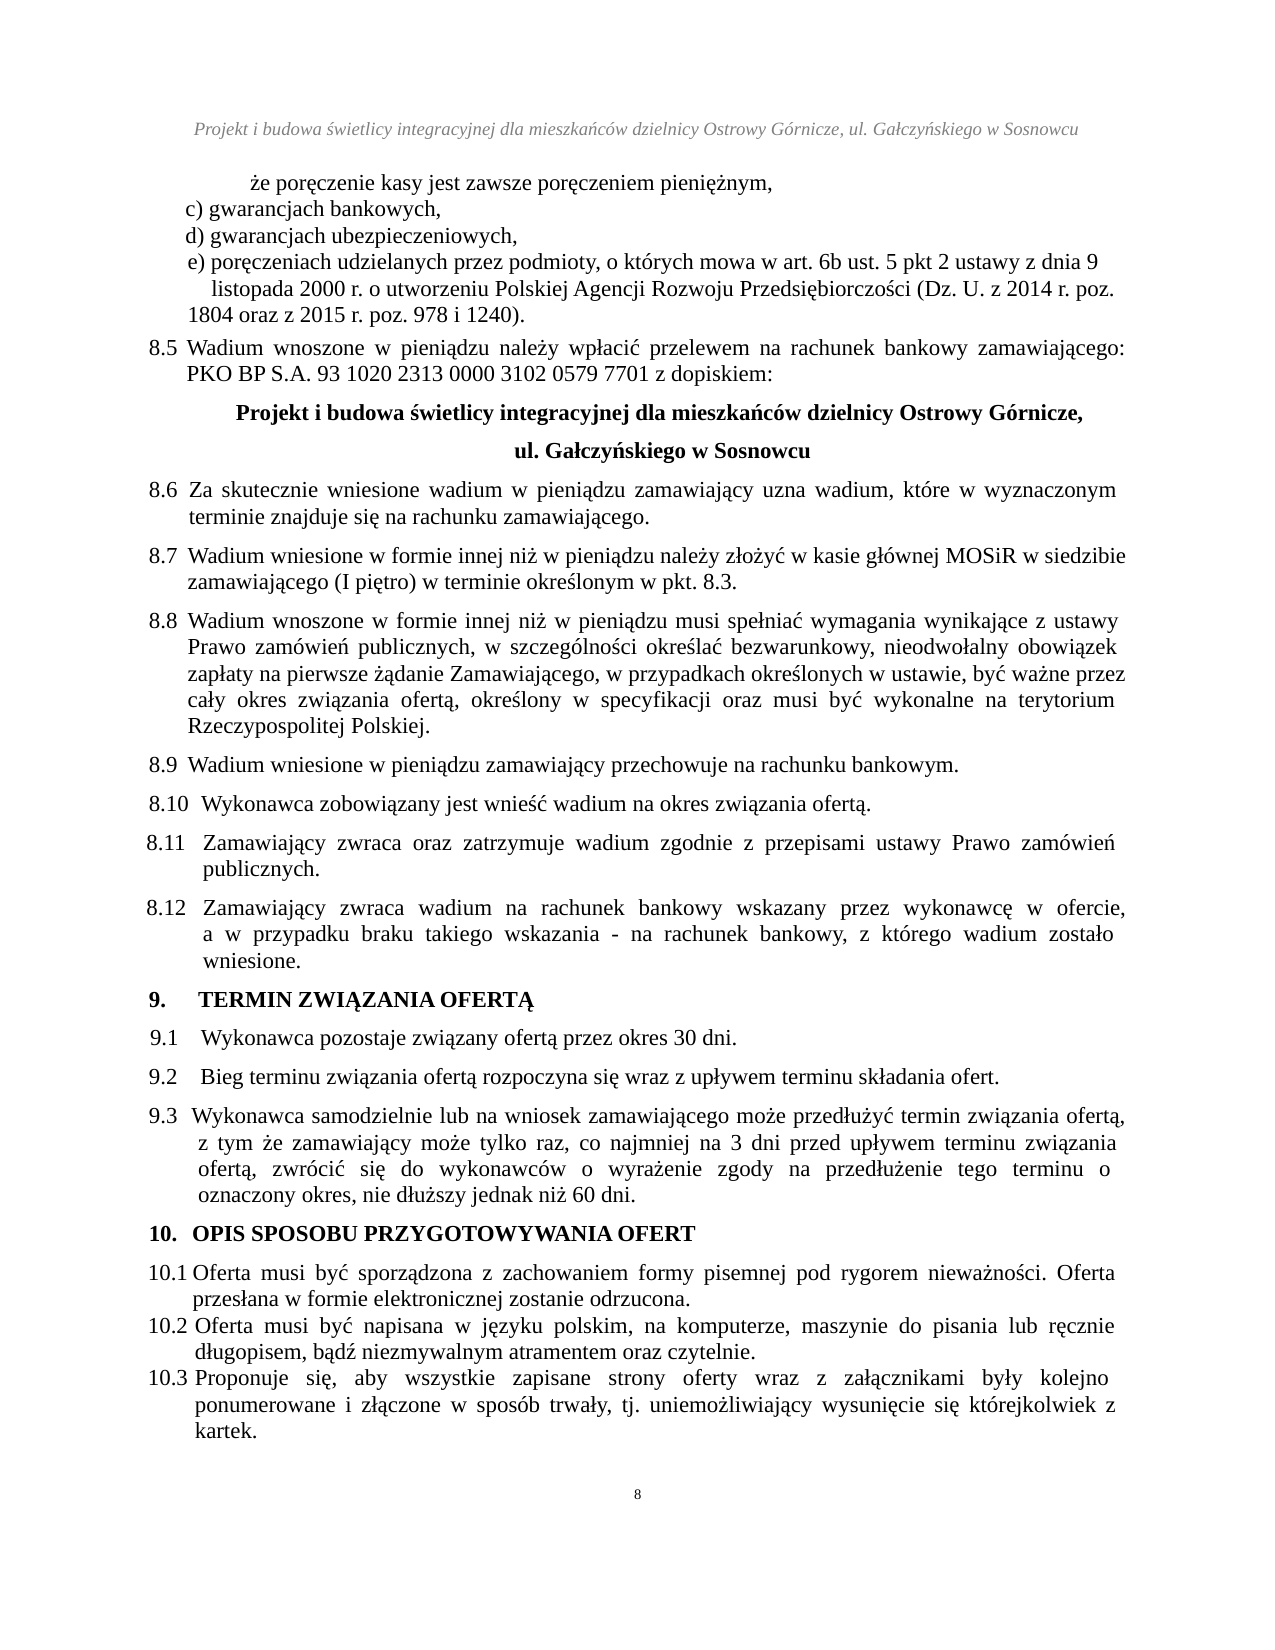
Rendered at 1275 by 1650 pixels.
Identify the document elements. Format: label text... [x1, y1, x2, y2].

text d) gwarancjach ubezpieczeniowych, [185, 222, 1127, 248]
text 10.2 Oferta musi być napisana w języku polskim, na komputerze, maszynie do pisania lub ręcznie długopisem, bądź niezmywalnym atramentem oraz czytelnie. [148, 1312, 1127, 1364]
text że poręczenie kasy jest zawsze poręczeniem pieniężnym, [185, 169, 1127, 196]
list 8.6 Za skutecznie wniesione wadium w pieniądzu zamawiający uzna wadium, które w wyznaczonym terminie znajduje się na rachunku zamawiającego. [149, 476, 1127, 529]
list 8.5 Wadium wnoszone w pieniądzu należy wpłacić przelewem na rachunek bankowy zamawiającego: PKO BP S.A. 93 1020 2313 0000 3102 0579 7701 z dopiskiem: [149, 333, 1127, 386]
text 10.1 Oferta musi być sporządzona z zachowaniem formy pisemnej pod rygorem nieważności. Oferta przesłana w formie elektronicznej zostanie odrzucona. [148, 1259, 1127, 1312]
list 10. Opis sposobu przygotowywania ofert [73, 1220, 1127, 1246]
list 8.11 Zamawiający zwraca oraz zatrzymuje wadium zgodnie z przepisami ustawy Prawo zamówień publicznych. [146, 829, 1127, 882]
text ul. Gałczyńskiego w Sosnowcu [192, 438, 1127, 464]
text 9.2 Bieg terminu związania ofertą rozpoczyna się wraz z upływem terminu składania ofert. [149, 1063, 1127, 1090]
text 9. TERMIN ZWIĄZANIA OFERTĄ [149, 986, 1127, 1012]
text 9.3 Wykonawca samodzielnie lub na wniosek zamawiającego może przedłużyć termin związania ofertą, z tym że zamawiający może tylko raz, co najmniej na 3 dni przed upływem terminu związania ofertą, zwrócić się do wykonawców o wyrażenie zgody na przedłużenie tego terminu o oznaczony okres, nie dłuższy jednak niż 60 dni. [149, 1102, 1127, 1208]
list 8.10 Wykonawca zobowiązany jest wnieść wadium na okres związania ofertą. [148, 790, 1127, 816]
list 8.8 Wadium wnoszone w formie innej niż w pieniądzu musi spełniać wymagania wynikające z ustawy Prawo zamówień publicznych, w szczególności określać bezwarunkowy, nieodwołalny obowiązek zapłaty na pierwsze żądanie Zamawiającego, w przypadkach określonych w ustawie, być ważne przez cały okres związania ofertą, określony w specyfikacji oraz musi być wykonalne na terytorium Rzeczypospolitej Polskiej. [149, 607, 1127, 739]
list 8.7 Wadium wniesione w formie innej niż w pieniądzu należy złożyć w kasie głównej MOSiR w siedzibie zamawiającego (I piętro) w terminie określonym w pkt. 8.3. [149, 542, 1127, 594]
text e) poręczeniach udzielanych przez podmioty, o których mowa w art. 6b ust. 5 pkt 2 ustawy z dnia 9 listopada 2000 r. o utworzeniu Polskiej Agencji Rozwoju Przedsiębiorczości (Dz. U. z 2014 r. poz. 1804 oraz z 2015 r. poz. 978 i 1240). [148, 248, 1127, 327]
list 8.9 Wadium wniesione w pieniądzu zamawiający przechowuje na rachunku bankowym. [149, 751, 1127, 777]
text 10.3 Proponuje się, aby wszystkie zapisane strony oferty wraz z załącznikami były kolejno ponumerowane i złączone w sposób trwały, tj. uniemożliwiający wysunięcie się którejkolwiek z kartek. [148, 1364, 1127, 1443]
text 9.1 Wykonawca pozostaje związany ofertą przez okres 30 dni. [150, 1024, 1127, 1051]
text c) gwarancjach bankowych, [185, 196, 1127, 222]
list 8.12 Zamawiający zwraca wadium na rachunek bankowy wskazany przez wykonawcę w ofercie, a w przypadku braku takiego wskazania - na rachunek bankowy, z którego wadium zostało wniesione. [146, 894, 1127, 973]
text Projekt i budowa świetlicy integracyjnej dla mieszkańców dzielnicy Ostrowy Górnicze, [192, 399, 1127, 425]
